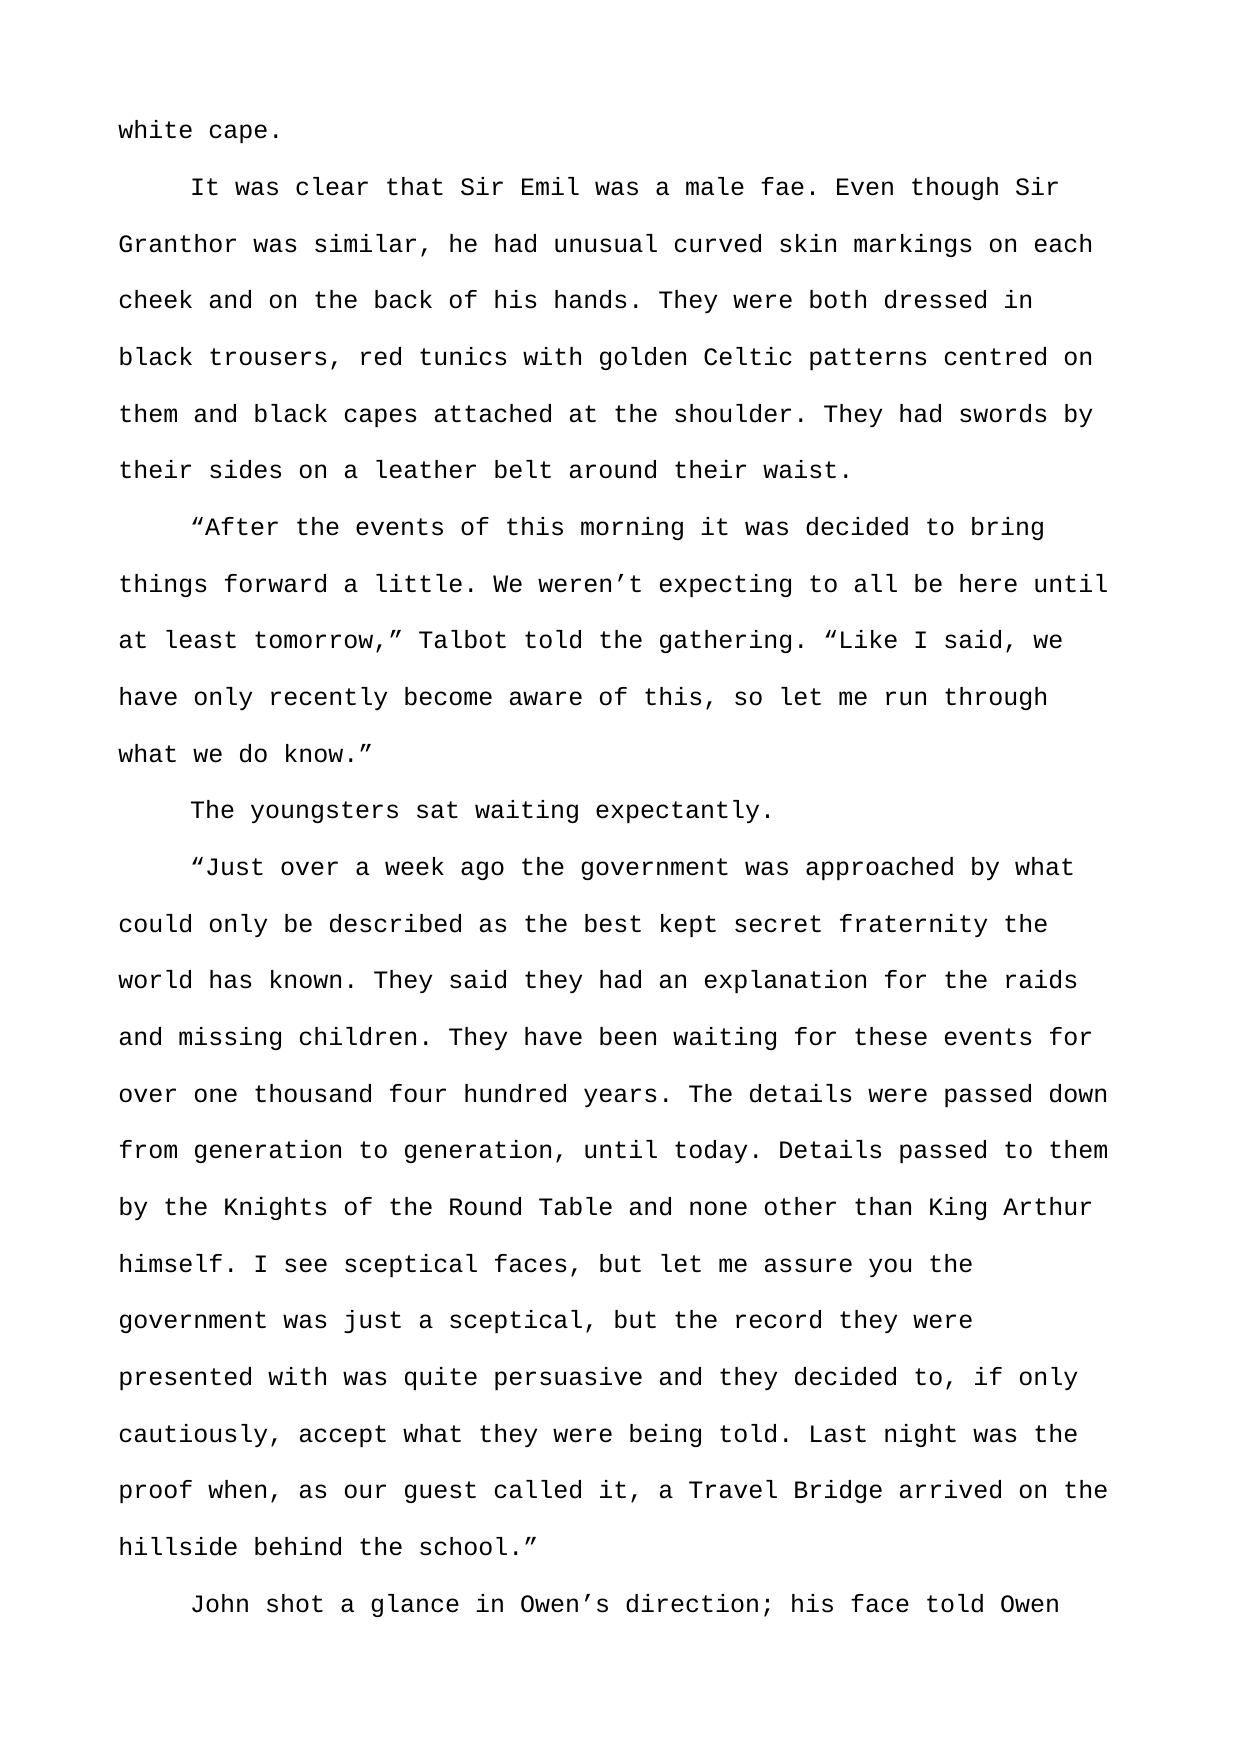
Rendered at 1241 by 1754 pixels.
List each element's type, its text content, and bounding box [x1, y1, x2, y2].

text John shot a glance in Owen’s direction; his face told Owen [118, 1591, 1122, 1620]
text It was clear that Sir Emil was a male fae. Even though Sir Granthor was similar, he had unusual curved skin markings on each cheek and on the back of his hands. They were both dressed in black trousers, red tunics with golden Celtic patterns centred on them and black capes attached at the shoulder. They had swords by their sides on a leather belt around their waist. [118, 175, 1122, 486]
text “After the events of this morning it was decided to bring things forward a little. We weren’t expecting to all be here until at least tomorrow,” Talbot told the gathering. “Like I said, we have only recently become aware of this, so let me run through what we do know.” [118, 515, 1122, 770]
text “Just over a week ago the government was approached by what could only be described as the best kept secret fraternity the world has known. They said they had an explanation for the raids and missing children. They have been waiting for these events for over one thousand four hundred years. The details were passed down from generation to generation, until today. Details passed to them by the Knights of the Round Table and none other than King Arthur himself. I see sceptical faces, but let me assure you the government was just a sceptical, but the record they were presented with was quite persuasive and they decided to, if only cautiously, accept what they were being told. Last night was the proof when, as our guest called it, a Travel Bridge arrived on the hillside behind the school.” [118, 855, 1122, 1563]
text white cape. [118, 118, 1122, 146]
text The youngsters sat waiting expectantly. [118, 798, 1122, 826]
